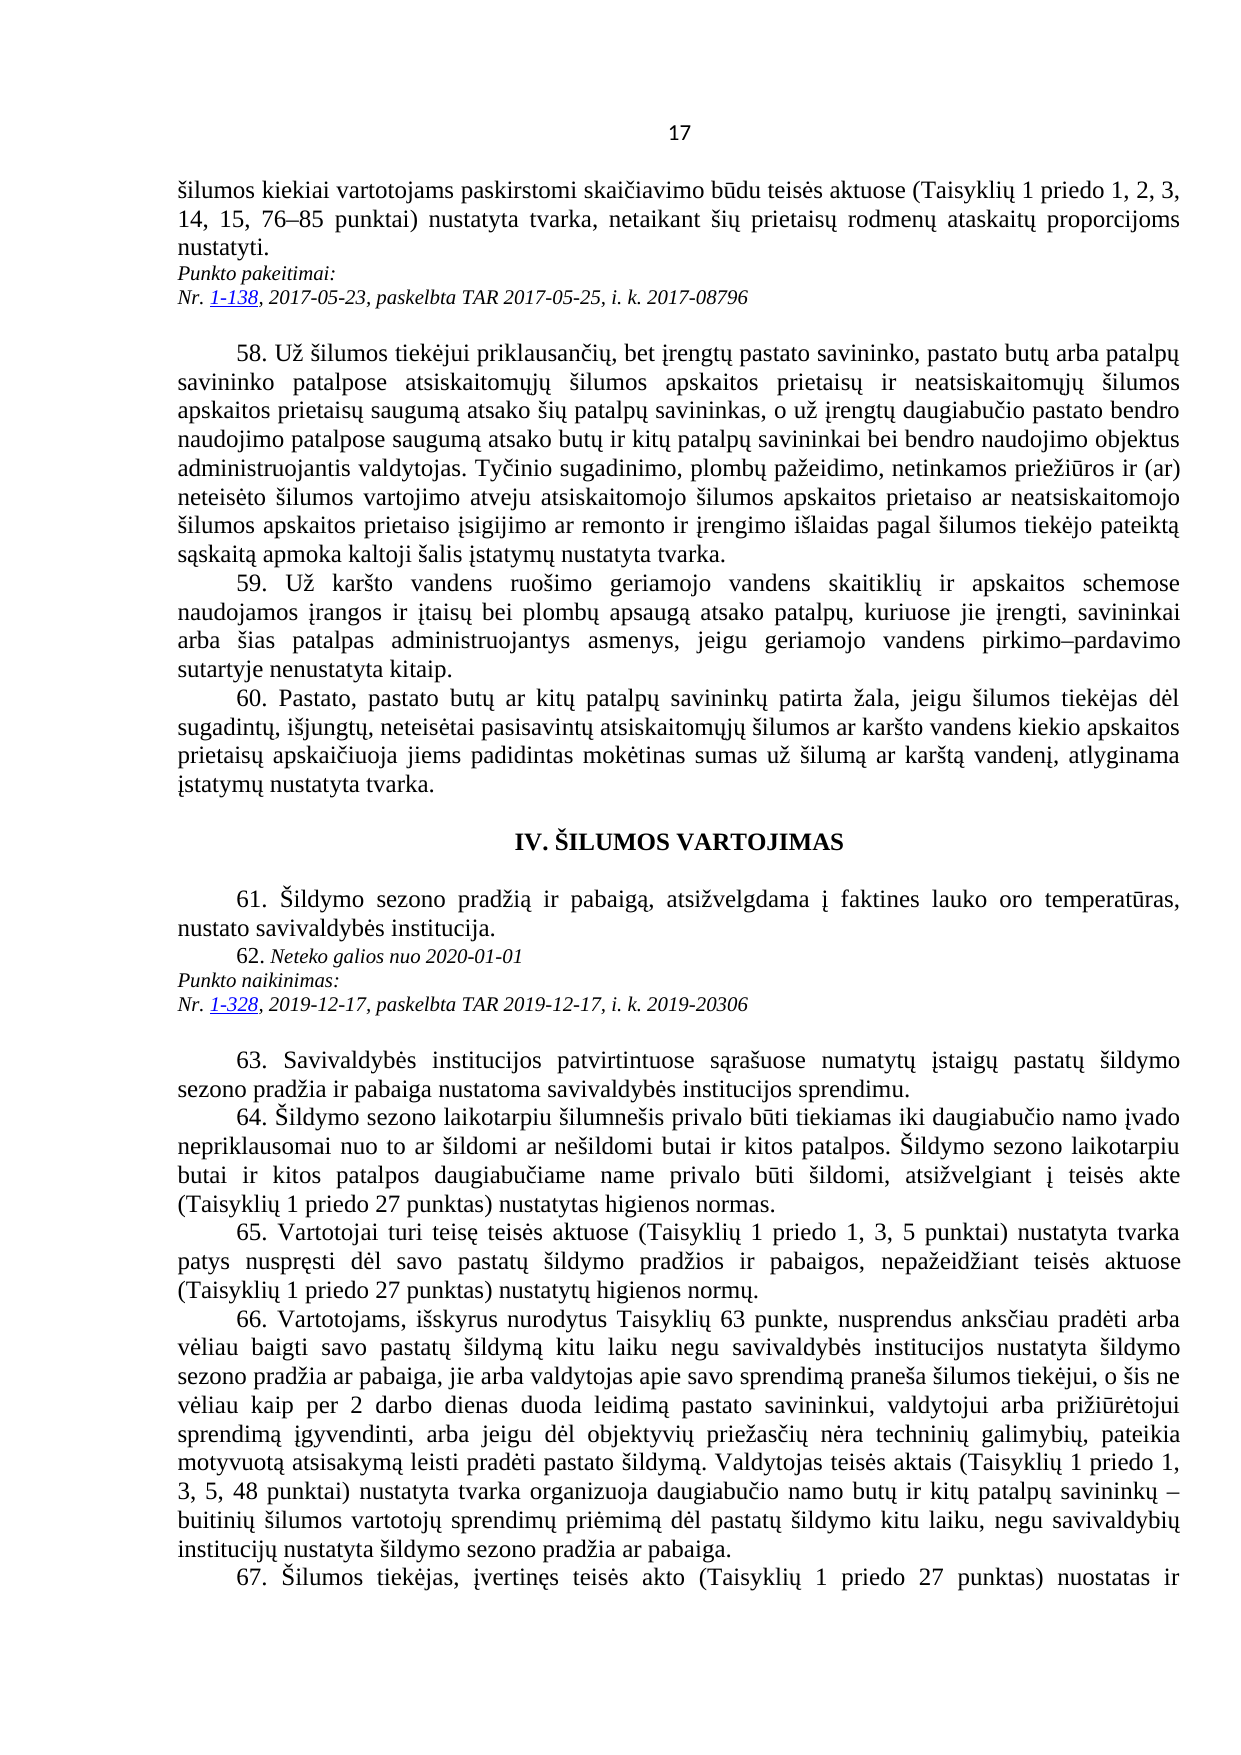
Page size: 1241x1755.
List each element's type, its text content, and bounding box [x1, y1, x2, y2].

text 65. Vartotojai turi teisę teisės aktuose (Taisyklių 1 priedo 1, 3, 5 punktai) nustatyta tvarka patys nuspręsti dėl savo pastatų šildymo pradžios ir pabaigos, nepažeidžiant teisės aktuose (Taisyklių 1 priedo 27 punktas) nustatytų higienos normų. [177, 1217, 1181, 1304]
text IV. ŠILUMOS VARTOJIMAS [177, 827, 1181, 856]
text 62. Neteko galios nuo 2020-01-01 [177, 942, 1181, 968]
text 60. Pastato, pastato butų ar kitų patalpų savininkų patirta žala, jeigu šilumos tiekėjas dėl sugadintų, išjungtų, neteisėtai pasisavintų atsiskaitomųjų šilumos ar karšto vandens kiekio apskaitos prietaisų apskaičiuoja jiems padidintas mokėtinas sumas už šilumą ar karštą vandenį, atlyginama įstatymų nustatyta tvarka. [177, 683, 1181, 798]
text 63. Savivaldybės institucijos patvirtintuose sąrašuose numatytų įstaigų pastatų šildymo sezono pradžia ir pabaiga nustatoma savivaldybės institucijos sprendimu. [177, 1045, 1181, 1102]
text 58. Už šilumos tiekėjui priklausančių, bet įrengtų pastato savininko, pastato butų arba patalpų savininko patalpose atsiskaitomųjų šilumos apskaitos prietaisų ir neatsiskaitomųjų šilumos apskaitos prietaisų saugumą atsako šių patalpų savininkas, o už įrengtų daugiabučio pastato bendro naudojimo patalpose saugumą atsako butų ir kitų patalpų savininkai bei bendro naudojimo objektus administruojantis valdytojas. Tyčinio sugadinimo, plombų pažeidimo, netinkamos priežiūros ir (ar) neteisėto šilumos vartojimo atveju atsiskaitomojo šilumos apskaitos prietaiso ar neatsiskaitomojo šilumos apskaitos prietaiso įsigijimo ar remonto ir įrengimo išlaidas pagal šilumos tiekėjo pateiktą sąskaitą apmoka kaltoji šalis įstatymų nustatyta tvarka. [177, 338, 1181, 568]
text Punkto pakeitimai: [177, 261, 1181, 285]
text 67. Šilumos tiekėjas, įvertinęs teisės akto (Taisyklių 1 priedo 27 punktas) nuostatas ir [177, 1562, 1181, 1591]
text 66. Vartotojams, išskyrus nurodytus Taisyklių 63 punkte, nusprendus anksčiau pradėti arba vėliau baigti savo pastatų šildymą kitu laiku negu savivaldybės institucijos nustatyta šildymo sezono pradžia ar pabaiga, jie arba valdytojas apie savo sprendimą praneša šilumos tiekėjui, o šis ne vėliau kaip per 2 darbo dienas duoda leidimą pastato savininkui, valdytojui arba prižiūrėtojui sprendimą įgyvendinti, arba jeigu dėl objektyvių priežasčių nėra techninių galimybių, pateikia motyvuotą atsisakymą leisti pradėti pastato šildymą. Valdytojas teisės aktais (Taisyklių 1 priedo 1, 3, 5, 48 punktai) nustatyta tvarka organizuoja daugiabučio namo butų ir kitų patalpų savininkų – buitinių šilumos vartotojų sprendimų priėmimą dėl pastatų šildymo kitu laiku, negu savivaldybių institucijų nustatyta šildymo sezono pradžia ar pabaiga. [177, 1304, 1181, 1562]
text 64. Šildymo sezono laikotarpiu šilumnešis privalo būti tiekiamas iki daugiabučio namo įvado nepriklausomai nuo to ar šildomi ar nešildomi butai ir kitos patalpos. Šildymo sezono laikotarpiu butai ir kitos patalpos daugiabučiame name privalo būti šildomi, atsižvelgiant į teisės akte (Taisyklių 1 priedo 27 punktas) nustatytas higienos normas. [177, 1102, 1181, 1217]
text Nr. 1-138, 2017-05-23, paskelbta TAR 2017-05-25, i. k. 2017-08796 [177, 285, 1181, 309]
text Punkto naikinimas: [177, 968, 1181, 992]
text šilumos kiekiai vartotojams paskirstomi skaičiavimo būdu teisės aktuose (Taisyklių 1 priedo 1, 2, 3, 14, 15, 76–85 punktai) nustatyta tvarka, netaikant šių prietaisų rodmenų ataskaitų proporcijoms nustatyti. [177, 175, 1181, 261]
text 59. Už karšto vandens ruošimo geriamojo vandens skaitiklių ir apskaitos schemose naudojamos įrangos ir įtaisų bei plombų apsaugą atsako patalpų, kuriuose jie įrengti, savininkai arba šias patalpas administruojantys asmenys, jeigu geriamojo vandens pirkimo–pardavimo sutartyje nenustatyta kitaip. [177, 568, 1181, 683]
text 61. Šildymo sezono pradžią ir pabaigą, atsižvelgdama į faktines lauko oro temperatūras, nustato savivaldybės institucija. [177, 884, 1181, 942]
text Nr. 1-328, 2019-12-17, paskelbta TAR 2019-12-17, i. k. 2019-20306 [177, 992, 1181, 1016]
